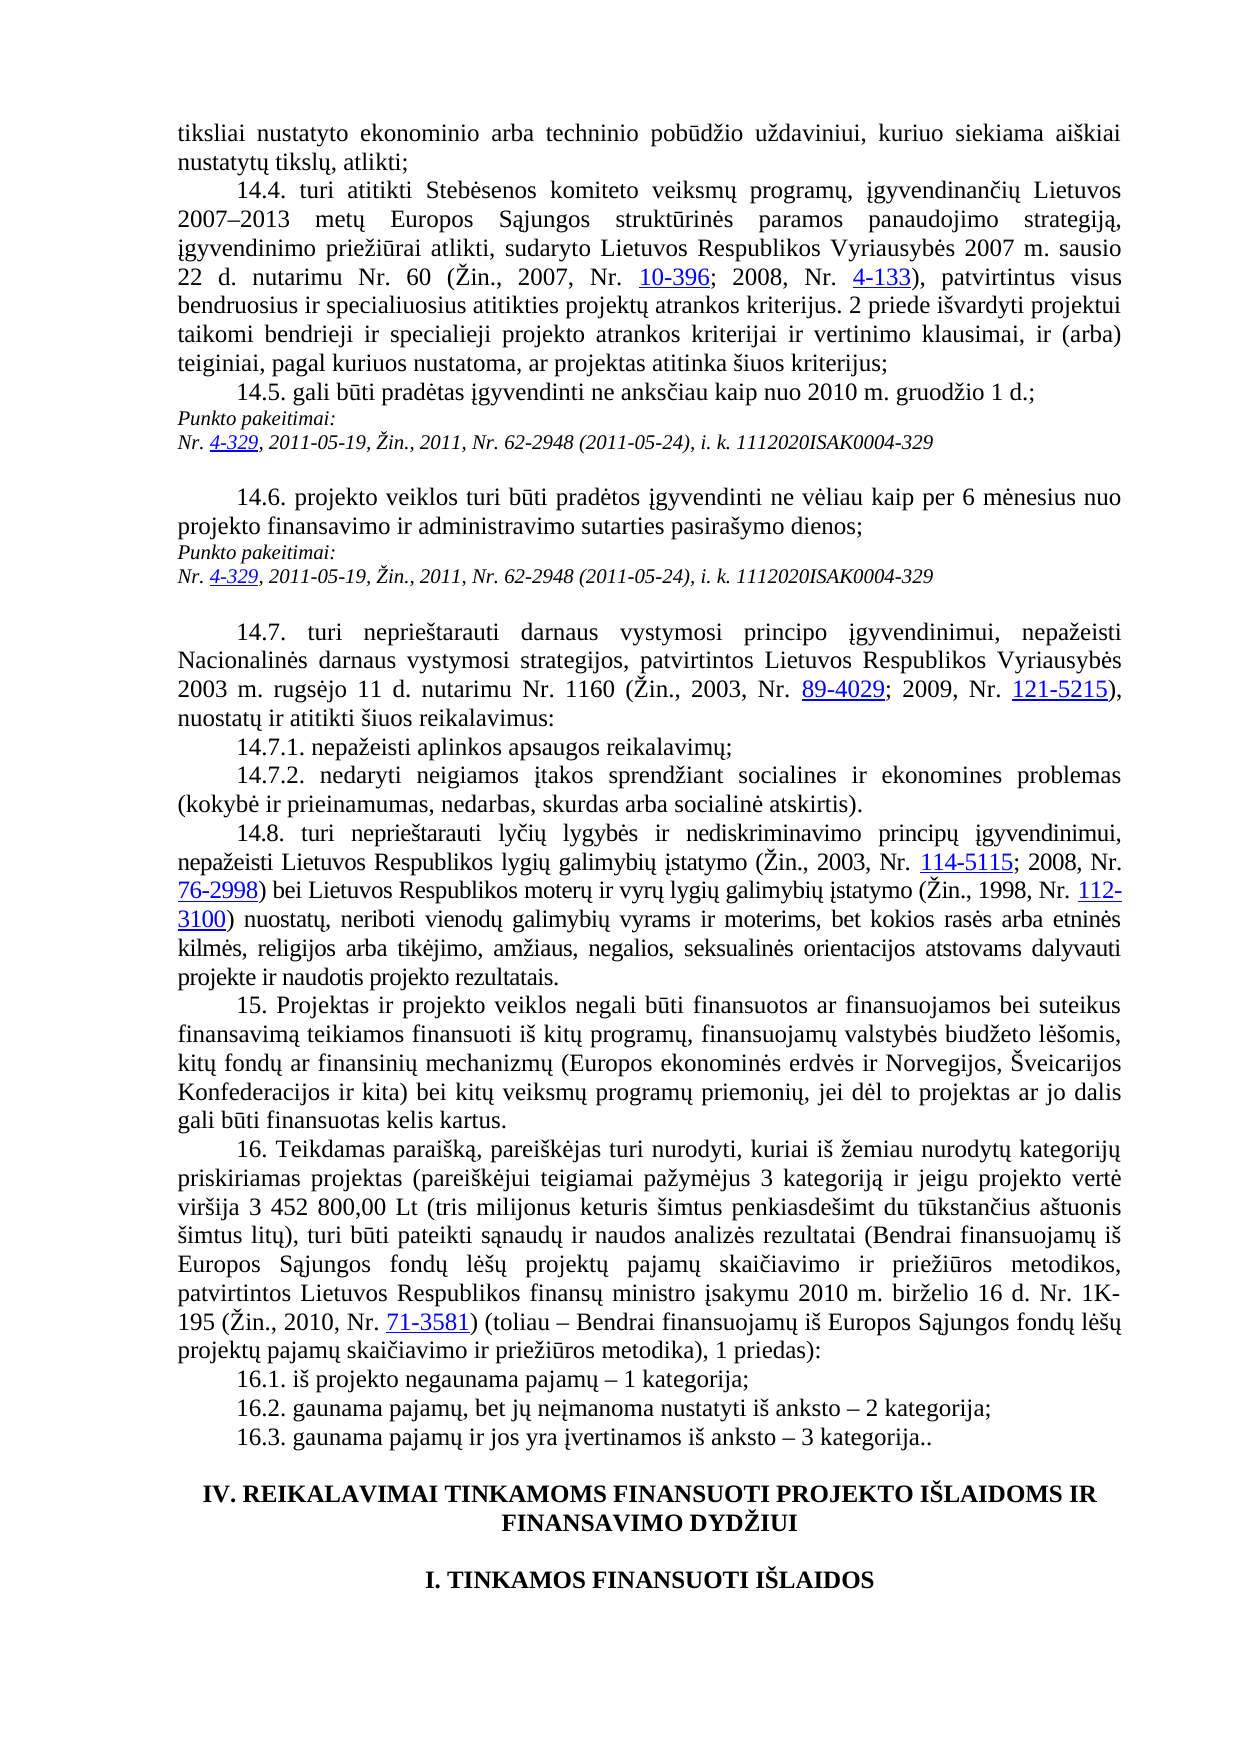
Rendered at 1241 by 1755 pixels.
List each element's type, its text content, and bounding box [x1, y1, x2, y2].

text IV. REIKALAVIMAI TINKAMOMS FINANSUOTI PROJEKTO IŠLAIDOMS IR FINANSAVIMO DYDŽIUI [177, 1479, 1122, 1537]
text I. TINKAMOS FINANSUOTI IŠLAIDOS [177, 1566, 1122, 1594]
text Nr. 4-329, 2011-05-19, Žin., 2011, Nr. 62-2948 (2011-05-24), i. k. 1112020ISAK0004-329 [177, 430, 1122, 454]
text 16.2. gaunama pajamų, bet jų neįmanoma nustatyti iš anksto – 2 kategorija; [177, 1393, 1122, 1422]
text 16.3. gaunama pajamų ir jos yra įvertinamos iš anksto – 3 kategorija.. [177, 1422, 1122, 1451]
text 14.5. gali būti pradėtas įgyvendinti ne anksčiau kaip nuo 2010 m. gruodžio 1 d.; [177, 377, 1122, 406]
text 14.4. turi atitikti Stebėsenos komiteto veiksmų programų, įgyvendinančių Lietuvos 2007–2013 metų Europos Sąjungos struktūrinės paramos panaudojimo strategiją, įgyvendinimo priežiūrai atlikti, sudaryto Lietuvos Respublikos Vyriausybės 2007 m. sausio 22 d. nutarimu Nr. 60 (Žin., 2007, Nr. 10-396; 2008, Nr. 4-133), patvirtintus visus bendruosius ir specialiuosius atitikties projektų atrankos kriterijus. 2 priede išvardyti projektui taikomi bendrieji ir specialieji projekto atrankos kriterijai ir vertinimo klausimai, ir (arba) teiginiai, pagal kuriuos nustatoma, ar projektas atitinka šiuos kriterijus; [177, 176, 1122, 377]
text Nr. 4-329, 2011-05-19, Žin., 2011, Nr. 62-2948 (2011-05-24), i. k. 1112020ISAK0004-329 [177, 564, 1122, 588]
text 14.7. turi neprieštarauti darnaus vystymosi principo įgyvendinimui, nepažeisti Nacionalinės darnaus vystymosi strategijos, patvirtintos Lietuvos Respublikos Vyriausybės 2003 m. rugsėjo 11 d. nutarimu Nr. 1160 (Žin., 2003, Nr. 89-4029; 2009, Nr. 121-5215), nuostatų ir atitikti šiuos reikalavimus: [177, 617, 1122, 732]
text 14.7.1. nepažeisti aplinkos apsaugos reikalavimų; [177, 732, 1122, 761]
text 16.1. iš projekto negaunama pajamų – 1 kategorija; [177, 1364, 1122, 1393]
text 14.8. turi neprieštarauti lyčių lygybės ir nediskriminavimo principų įgyvendinimui, nepažeisti Lietuvos Respublikos lygių galimybių įstatymo (Žin., 2003, Nr. 114-5115; 2008, Nr. 76-2998) bei Lietuvos Respublikos moterų ir vyrų lygių galimybių įstatymo (Žin., 1998, Nr. 112-3100) nuostatų, neriboti vienodų galimybių vyrams ir moterims, bet kokios rasės arba etninės kilmės, religijos arba tikėjimo, amžiaus, negalios, seksualinės orientacijos atstovams dalyvauti projekte ir naudotis projekto rezultatais. [177, 818, 1122, 991]
text 16. Teikdamas paraišką, pareiškėjas turi nurodyti, kuriai iš žemiau nurodytų kategorijų priskiriamas projektas (pareiškėjui teigiamai pažymėjus 3 kategoriją ir jeigu projekto vertė viršija 3 452 800,00 Lt (tris milijonus keturis šimtus penkiasdešimt du tūkstančius aštuonis šimtus litų), turi būti pateikti sąnaudų ir naudos analizės rezultatai (Bendrai finansuojamų iš Europos Sąjungos fondų lėšų projektų pajamų skaičiavimo ir priežiūros metodikos, patvirtintos Lietuvos Respublikos finansų ministro įsakymu 2010 m. birželio 16 d. Nr. 1K-195 (Žin., 2010, Nr. 71-3581) (toliau – Bendrai finansuojamų iš Europos Sąjungos fondų lėšų projektų pajamų skaičiavimo ir priežiūros metodika), 1 priedas): [177, 1134, 1122, 1364]
text 14.6. projekto veiklos turi būti pradėtos įgyvendinti ne vėliau kaip per 6 mėnesius nuo projekto finansavimo ir administravimo sutarties pasirašymo dienos; [177, 482, 1122, 540]
text Punkto pakeitimai: [177, 406, 1122, 430]
text 15. Projektas ir projekto veiklos negali būti finansuotos ar finansuojamos bei suteikus finansavimą teikiamos finansuoti iš kitų programų, finansuojamų valstybės biudžeto lėšomis, kitų fondų ar finansinių mechanizmų (Europos ekonominės erdvės ir Norvegijos, Šveicarijos Konfederacijos ir kita) bei kitų veiksmų programų priemonių, jei dėl to projektas ar jo dalis gali būti finansuotas kelis kartus. [177, 991, 1122, 1134]
text Punkto pakeitimai: [177, 540, 1122, 564]
text 14.7.2. nedaryti neigiamos įtakos sprendžiant socialines ir ekonomines problemas (kokybė ir prieinamumas, nedarbas, skurdas arba socialinė atskirtis). [177, 761, 1122, 818]
text tiksliai nustatyto ekonominio arba techninio pobūdžio uždaviniui, kuriuo siekiama aiškiai nustatytų tikslų, atlikti; [177, 118, 1122, 176]
